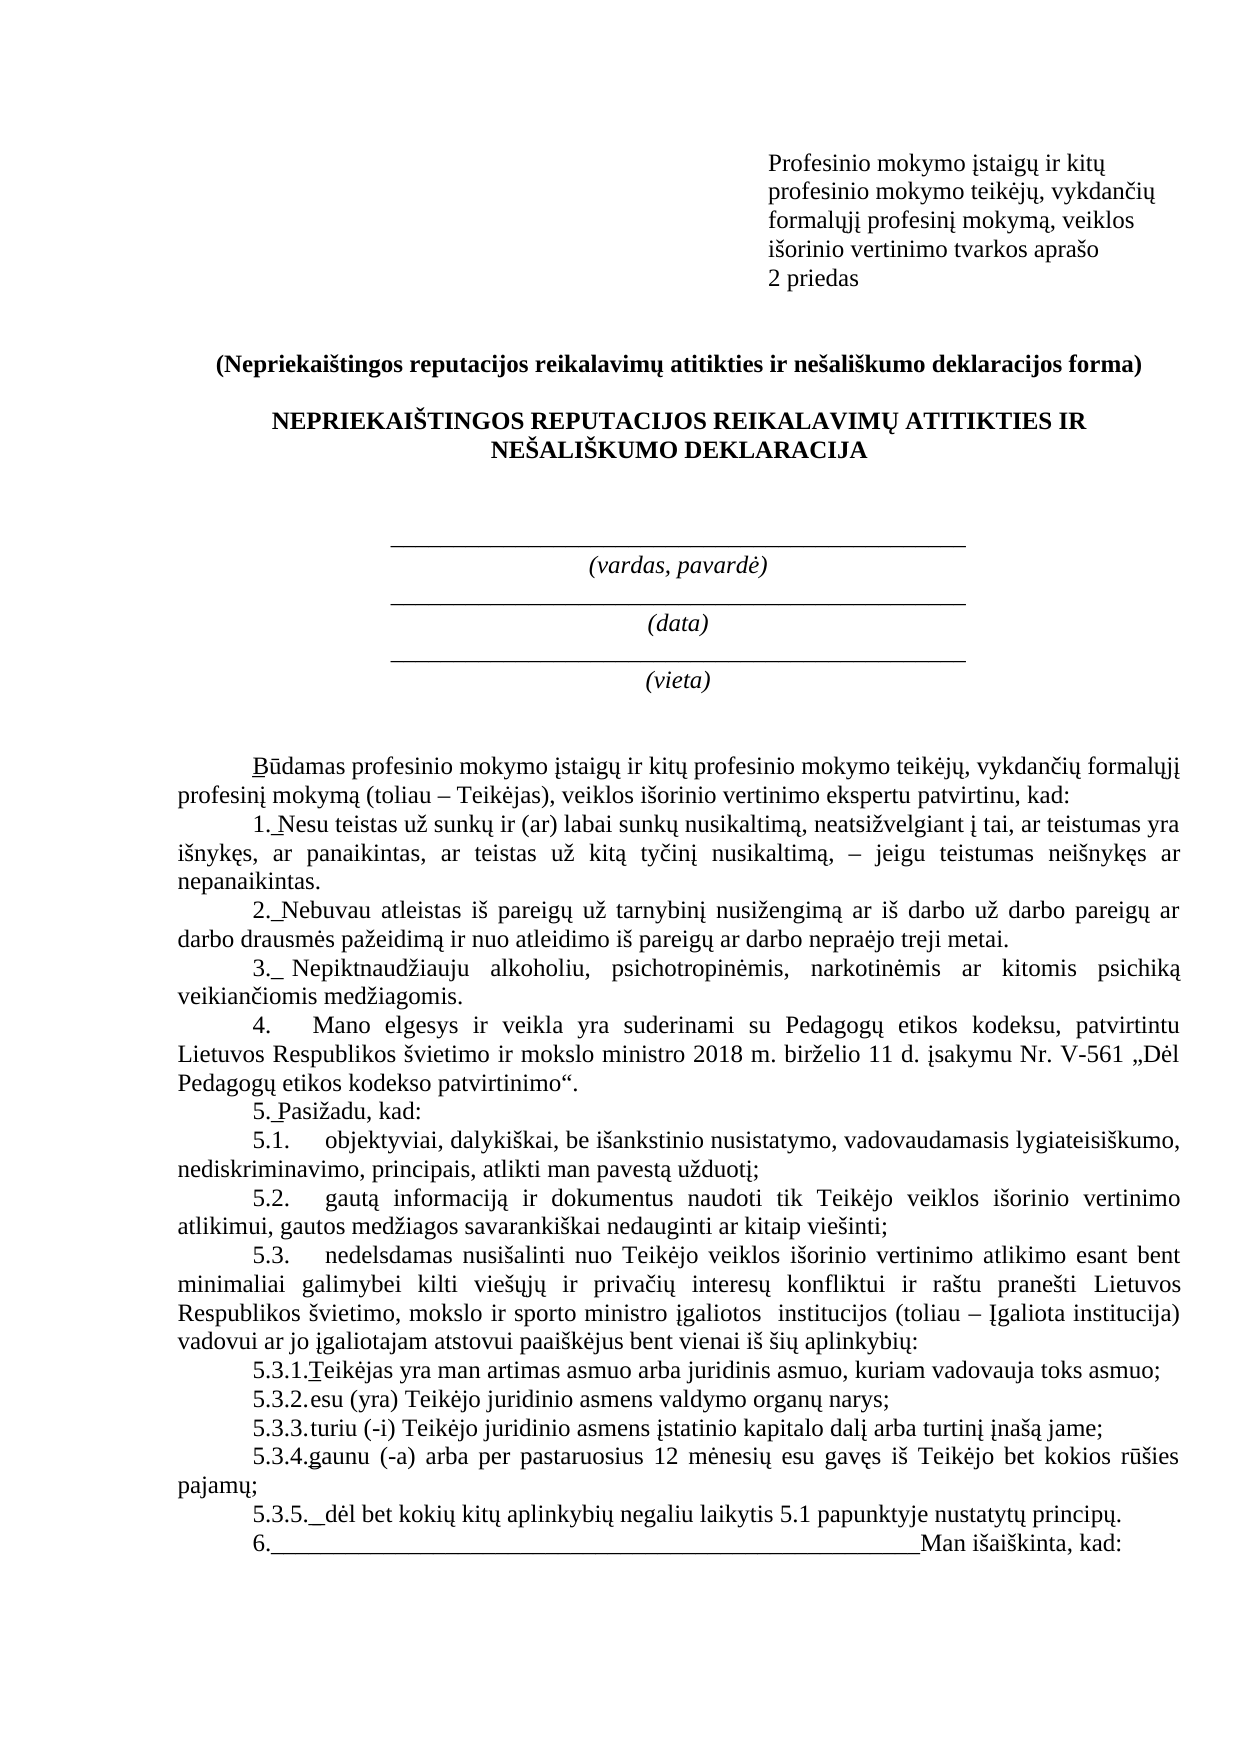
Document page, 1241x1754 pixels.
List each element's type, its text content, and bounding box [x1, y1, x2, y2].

text Būdamas profesinio mokymo įstaigų ir kitų profesinio mokymo teikėjų, vykdančių formalųjį profesinį mokymą (toliau – Teikėjas), veiklos išorinio vertinimo ekspertu patvirtinu, kad: [177, 751, 1181, 809]
text 5.3.4. gaunu (-a) arba per pastaruosius 12 mėnesių esu gavęs iš Teikėjo bet kokios rūšies pajamų; [177, 1441, 1181, 1499]
text 6. Man išaiškinta, kad: [177, 1528, 1181, 1556]
text 2. Nebuvau atleistas iš pareigų už tarnybinį nusižengimą ar iš darbo už darbo pareigų ar darbo drausmės pažeidimą ir nuo atleidimo iš pareigų ar darbo nepraėjo treji metai. [177, 895, 1181, 953]
text 3. Nepiktnaudžiauju alkoholiu, psichotropinėmis, narkotinėmis ar kitomis psichiką veikiančiomis medžiagomis. [177, 953, 1181, 1010]
text (vardas, pavardė) [177, 550, 1181, 579]
text 5.3.2. esu (yra) Teikėjo juridinio asmens valdymo organų narys; [177, 1384, 1181, 1413]
text 2 priedas [768, 263, 1181, 291]
text 5.3.5. dėl bet kokių kitų aplinkybių negaliu laikytis 5.1 papunktyje nustatytų principų. [177, 1499, 1181, 1528]
text 5.2. gautą informaciją ir dokumentus naudoti tik Teikėjo veiklos išorinio vertinimo atlikimui, gautos medžiagos savarankiškai nedauginti ar kitaip viešinti; [177, 1183, 1181, 1240]
text (Nepriekaištingos reputacijos reikalavimų atitikties ir nešališkumo deklaracijos forma) [177, 349, 1181, 378]
text išorinio vertinimo tvarkos aprašo [768, 234, 1181, 263]
text (data) [177, 608, 1181, 636]
text 5.3.1. Teikėjas yra man artimas asmuo arba juridinis asmuo, kuriam vadovauja toks asmuo; [177, 1355, 1181, 1384]
text (vieta) [177, 665, 1181, 694]
text 5.3.3. turiu (-i) Teikėjo juridinio asmens įstatinio kapitalo dalį arba turtinį įnašą jame; [177, 1413, 1181, 1441]
text ______________________________________________ [177, 579, 1181, 608]
text 1. Nesu teistas už sunkų ir (ar) labai sunkų nusikaltimą, neatsižvelgiant į tai, ar teistumas yra išnykęs, ar panaikintas, ar teistas už kitą tyčinį nusikaltimą, – jeigu teistumas neišnykęs ar nepanaikintas. [177, 809, 1181, 895]
text 4. Mano elgesys ir veikla yra suderinami su Pedagogų etikos kodeksu, patvirtintu Lietuvos Respublikos švietimo ir mokslo ministro 2018 m. birželio 11 d. įsakymu Nr. V-561 „Dėl Pedagogų etikos kodekso patvirtinimo“. [177, 1010, 1181, 1096]
text ______________________________________________ [177, 521, 1181, 550]
text 5. Pasižadu, kad: [177, 1096, 1181, 1125]
text profesinio mokymo teikėjų, vykdančių [768, 176, 1181, 205]
text Profesinio mokymo įstaigų ir kitų [768, 148, 1181, 176]
text 5.3. nedelsdamas nusišalinti nuo Teikėjo veiklos išorinio vertinimo atlikimo esant bent minimaliai galimybei kilti viešųjų ir privačių interesų konfliktui ir raštu pranešti Lietuvos Respublikos švietimo, mokslo ir sporto ministro įgaliotos institucijos (toliau – Įgaliota institucija) vadovui ar jo įgaliotajam atstovui paaiškėjus bent vienai iš šių aplinkybių: [177, 1240, 1181, 1355]
text ______________________________________________ [177, 636, 1181, 665]
text formalųjį profesinį mokymą, veiklos [768, 205, 1181, 234]
text 5.1. objektyviai, dalykiškai, be išankstinio nusistatymo, vadovaudamasis lygiateisiškumo, nediskriminavimo, principais, atlikti man pavestą užduotį; [177, 1125, 1181, 1183]
text NEPRIEKAIŠTINGOS REPUTACIJOS REIKALAVIMŲ ATITIKTIES IR NEŠALIŠKUMO DEKLARACIJA [177, 406, 1181, 464]
